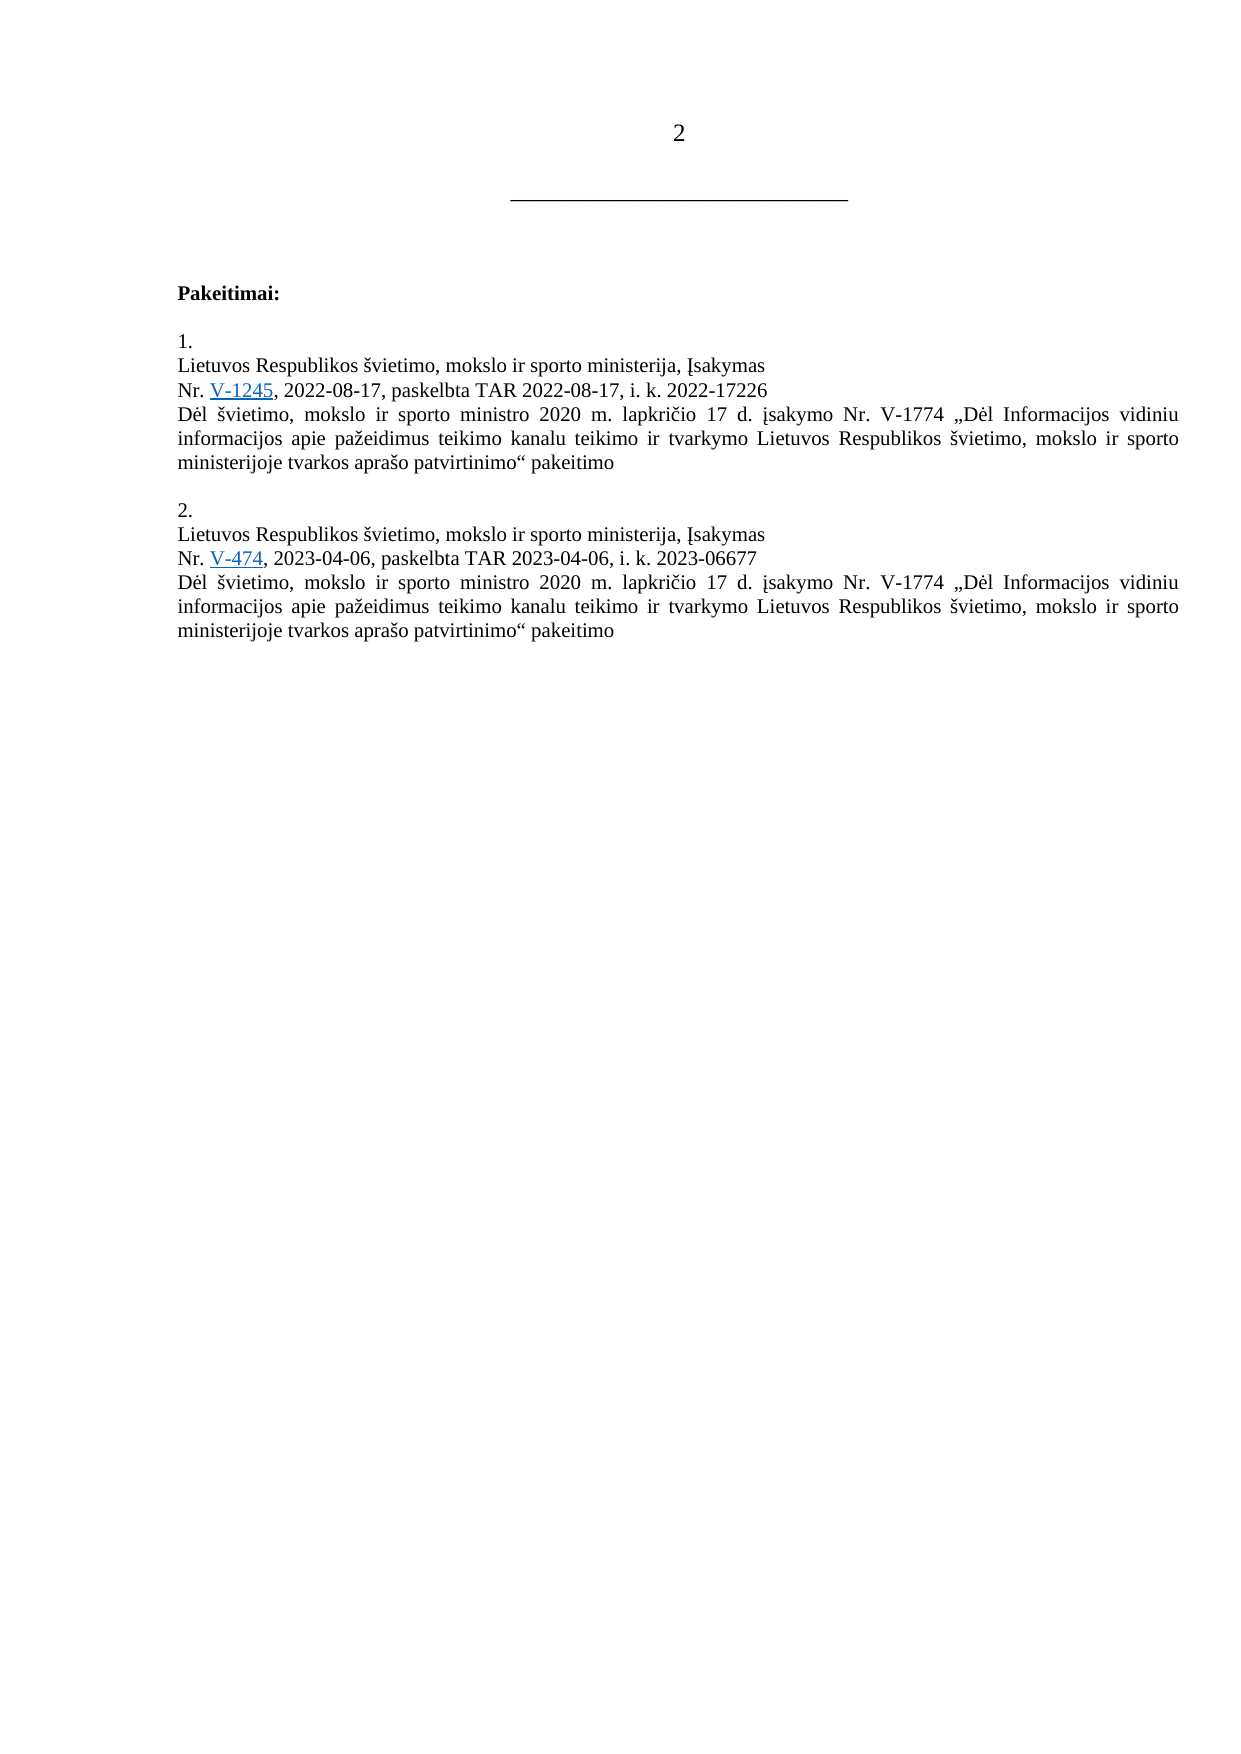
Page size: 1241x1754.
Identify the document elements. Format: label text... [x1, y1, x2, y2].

text Nr. V-474, 2023-04-06, paskelbta TAR 2023-04-06, i. k. 2023-06677 [177, 546, 1181, 570]
text ___________________________ [177, 176, 1181, 204]
text 2. [177, 498, 1181, 522]
text Dėl švietimo, mokslo ir sporto ministro 2020 m. lapkričio 17 d. įsakymo Nr. V-1774 „Dėl Informacijos vidiniu informacijos apie pažeidimus teikimo kanalu teikimo ir tvarkymo Lietuvos Respublikos švietimo, mokslo ir sporto ministerijoje tvarkos aprašo patvirtinimo“ pakeitimo [177, 402, 1181, 474]
text Nr. V-1245, 2022-08-17, paskelbta TAR 2022-08-17, i. k. 2022-17226 [177, 377, 1181, 402]
text Lietuvos Respublikos švietimo, mokslo ir sporto ministerija, Įsakymas [177, 353, 1181, 377]
text Dėl švietimo, mokslo ir sporto ministro 2020 m. lapkričio 17 d. įsakymo Nr. V-1774 „Dėl Informacijos vidiniu informacijos apie pažeidimus teikimo kanalu teikimo ir tvarkymo Lietuvos Respublikos švietimo, mokslo ir sporto ministerijoje tvarkos aprašo patvirtinimo“ pakeitimo [177, 570, 1181, 642]
text 1. [177, 329, 1181, 353]
text Pakeitimai: [177, 281, 1181, 305]
text Lietuvos Respublikos švietimo, mokslo ir sporto ministerija, Įsakymas [177, 522, 1181, 546]
